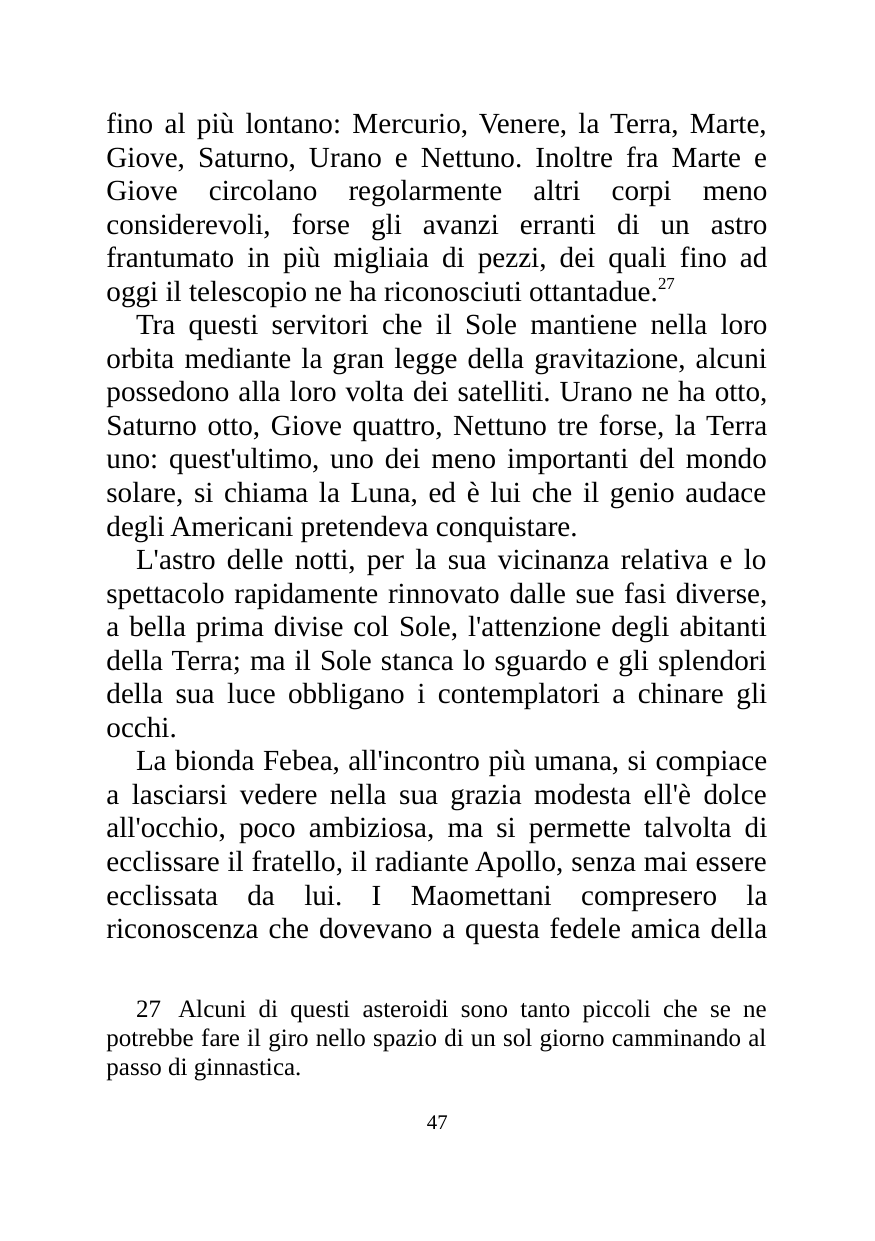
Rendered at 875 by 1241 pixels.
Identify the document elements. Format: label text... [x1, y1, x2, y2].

text L'astro delle notti, per la sua vicinanza relativa e lo spettacolo rapidamente rinnovato dalle sue fasi diverse, a bella prima divise col Sole, l'attenzione degli abitanti della Terra; ma il Sole stanca lo sguardo e gli splendori della sua luce obbligano i contemplatori a chinare gli occhi. [106, 542, 768, 743]
text La bionda Febea, all'incontro più umana, si compiace a lasciarsi vedere nella sua grazia modesta ell'è dolce all'occhio, poco ambiziosa, ma si permette talvolta di ecclissare il fratello, il radiante Apollo, senza mai essere ecclissata da lui. I Maomettani compresero la riconoscenza che dovevano a questa fedele amica della [106, 743, 768, 945]
text Alcuni di questi asteroidi sono tanto piccoli che se ne potrebbe fare il giro nello spazio di un sol giorno camminando al passo di ginnastica. [106, 994, 768, 1080]
text Tra questi servitori che il Sole mantiene nella loro orbita mediante la gran legge della gravitazione, alcuni possedono alla loro volta dei satelliti. Urano ne ha otto, Saturno otto, Giove quattro, Nettuno tre forse, la Terra uno: quest'ultimo, uno dei meno importanti del mondo solare, si chiama la Luna, ed è lui che il genio audace degli Americani pretendeva conquistare. [106, 307, 768, 542]
text fino al più lontano: Mercurio, Venere, la Terra, Marte, Giove, Saturno, Urano e Nettuno. Inoltre fra Marte e Giove circolano regolarmente altri corpi meno considerevoli, forse gli avanzi erranti di un astro frantumato in più migliaia di pezzi, dei quali fino ad oggi il telescopio ne ha riconosciuti ottantadue. [106, 106, 768, 307]
